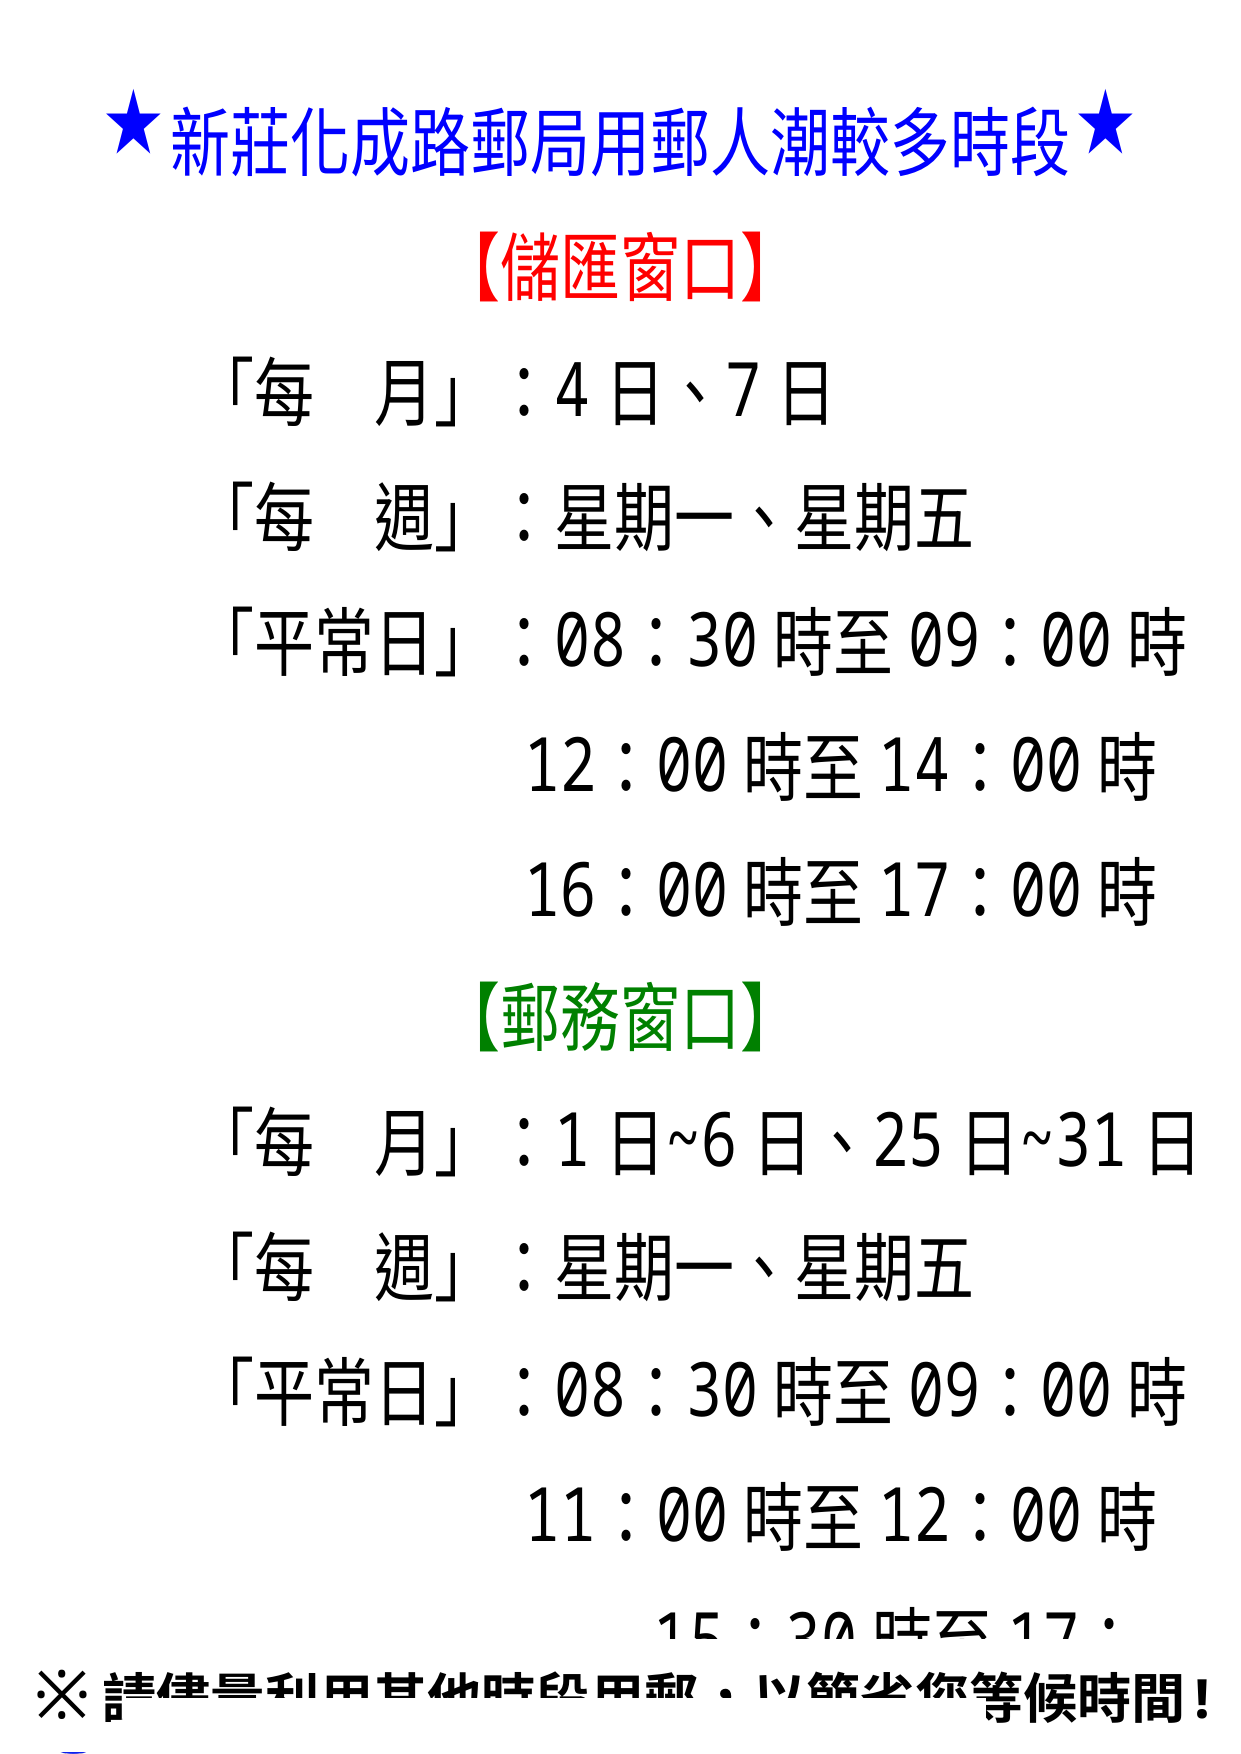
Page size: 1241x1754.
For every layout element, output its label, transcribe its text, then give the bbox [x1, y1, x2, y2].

text 新莊化成路郵局用郵人潮較多時段 [29, 64, 1211, 189]
text 16：00時至17：00時 [29, 814, 1211, 939]
text 【郵務窗口】 [29, 939, 1211, 1064]
text 「每 週」：星期一、星期五 [29, 1189, 1211, 1314]
text 12：00時至14：00時 [29, 689, 1211, 814]
list 請儘量利用其他時段用郵，以節省您等候時間! [102, 1647, 1225, 1738]
text 11：00時至12：00時 [29, 1439, 1211, 1564]
text 15：30時至17：30時 [0, 1564, 1240, 1754]
text 新莊化成路郵局關心您 [138, 1705, 971, 1746]
list [15, 1647, 22, 1738]
text 「每 月」：4日、7日 [29, 314, 1211, 439]
text 【儲匯窗口】 [29, 189, 1211, 314]
text 「每 週」：星期一、星期五 [29, 439, 1211, 564]
text 「平常日」：08：30時至09：00時 [29, 1314, 1211, 1439]
text 「每 月」：1日~6日、25日~31日 [29, 1064, 1211, 1189]
text 「平常日」：08：30時至09：00時 [29, 564, 1211, 689]
